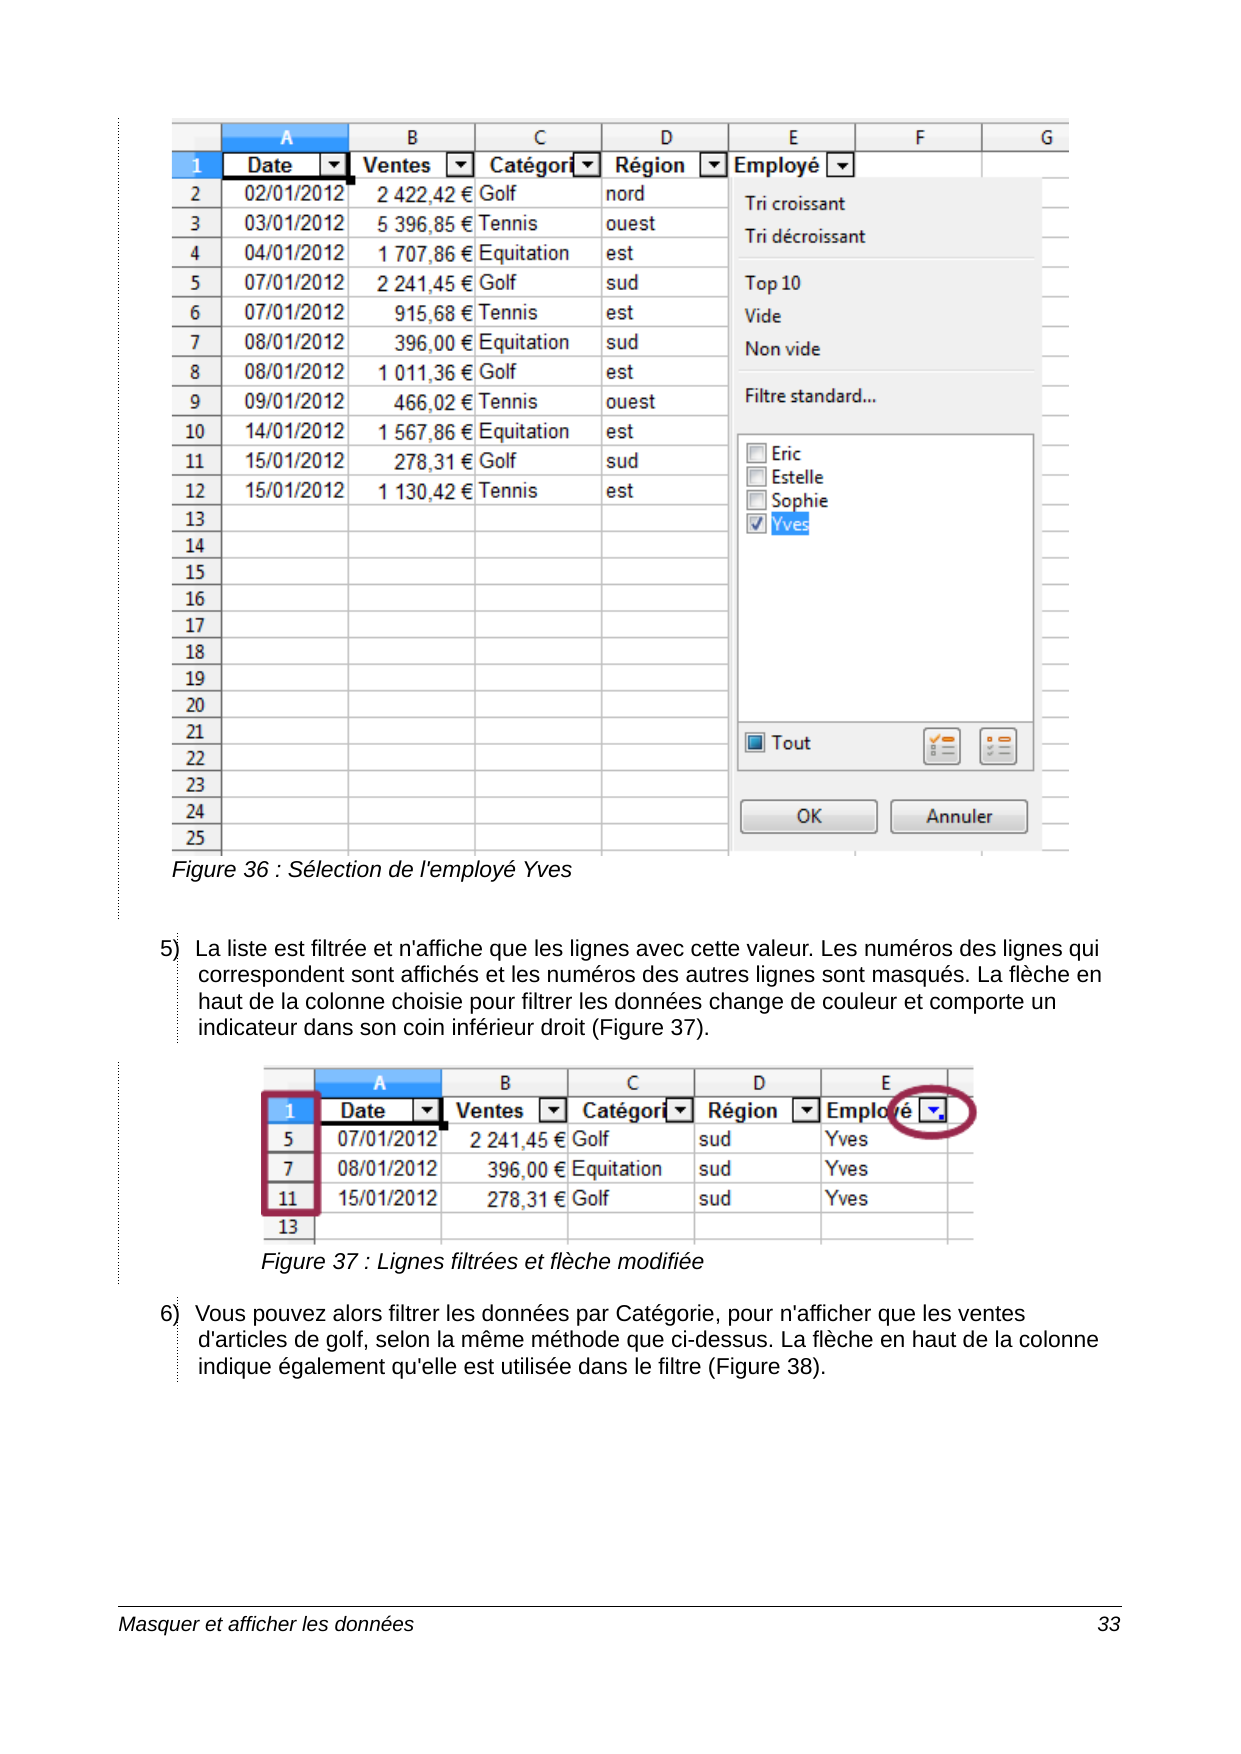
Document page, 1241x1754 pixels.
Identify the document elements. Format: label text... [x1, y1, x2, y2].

list La liste est filtrée et n'affiche que les lignes avec cette valeur. Les numéros des lignes qui correspondent sont affichés et les numéros des autres lignes sont masqués. La flèche en haut de la colonne choisie pour filtrer les données change de couleur et comporte un indicateur dans son coin inférieur droit (Figure 37). [177, 932, 1122, 1043]
list Vous pouvez alors filtrer les données par Catégorie, pour n'afficher que les ventes d'articles de golf, selon la même méthode que ci-dessus. La flèche en haut de la colonne indique également qu'elle est utilisée dans le filtre (Figure 38). [177, 1297, 1122, 1382]
picture [261, 1065, 980, 1248]
text Figure 36 : Sélection de l'employé Yves [172, 856, 1068, 882]
picture [171, 118, 1069, 856]
text Figure 37 : Lignes filtrées et flèche modifiée [261, 1248, 979, 1274]
